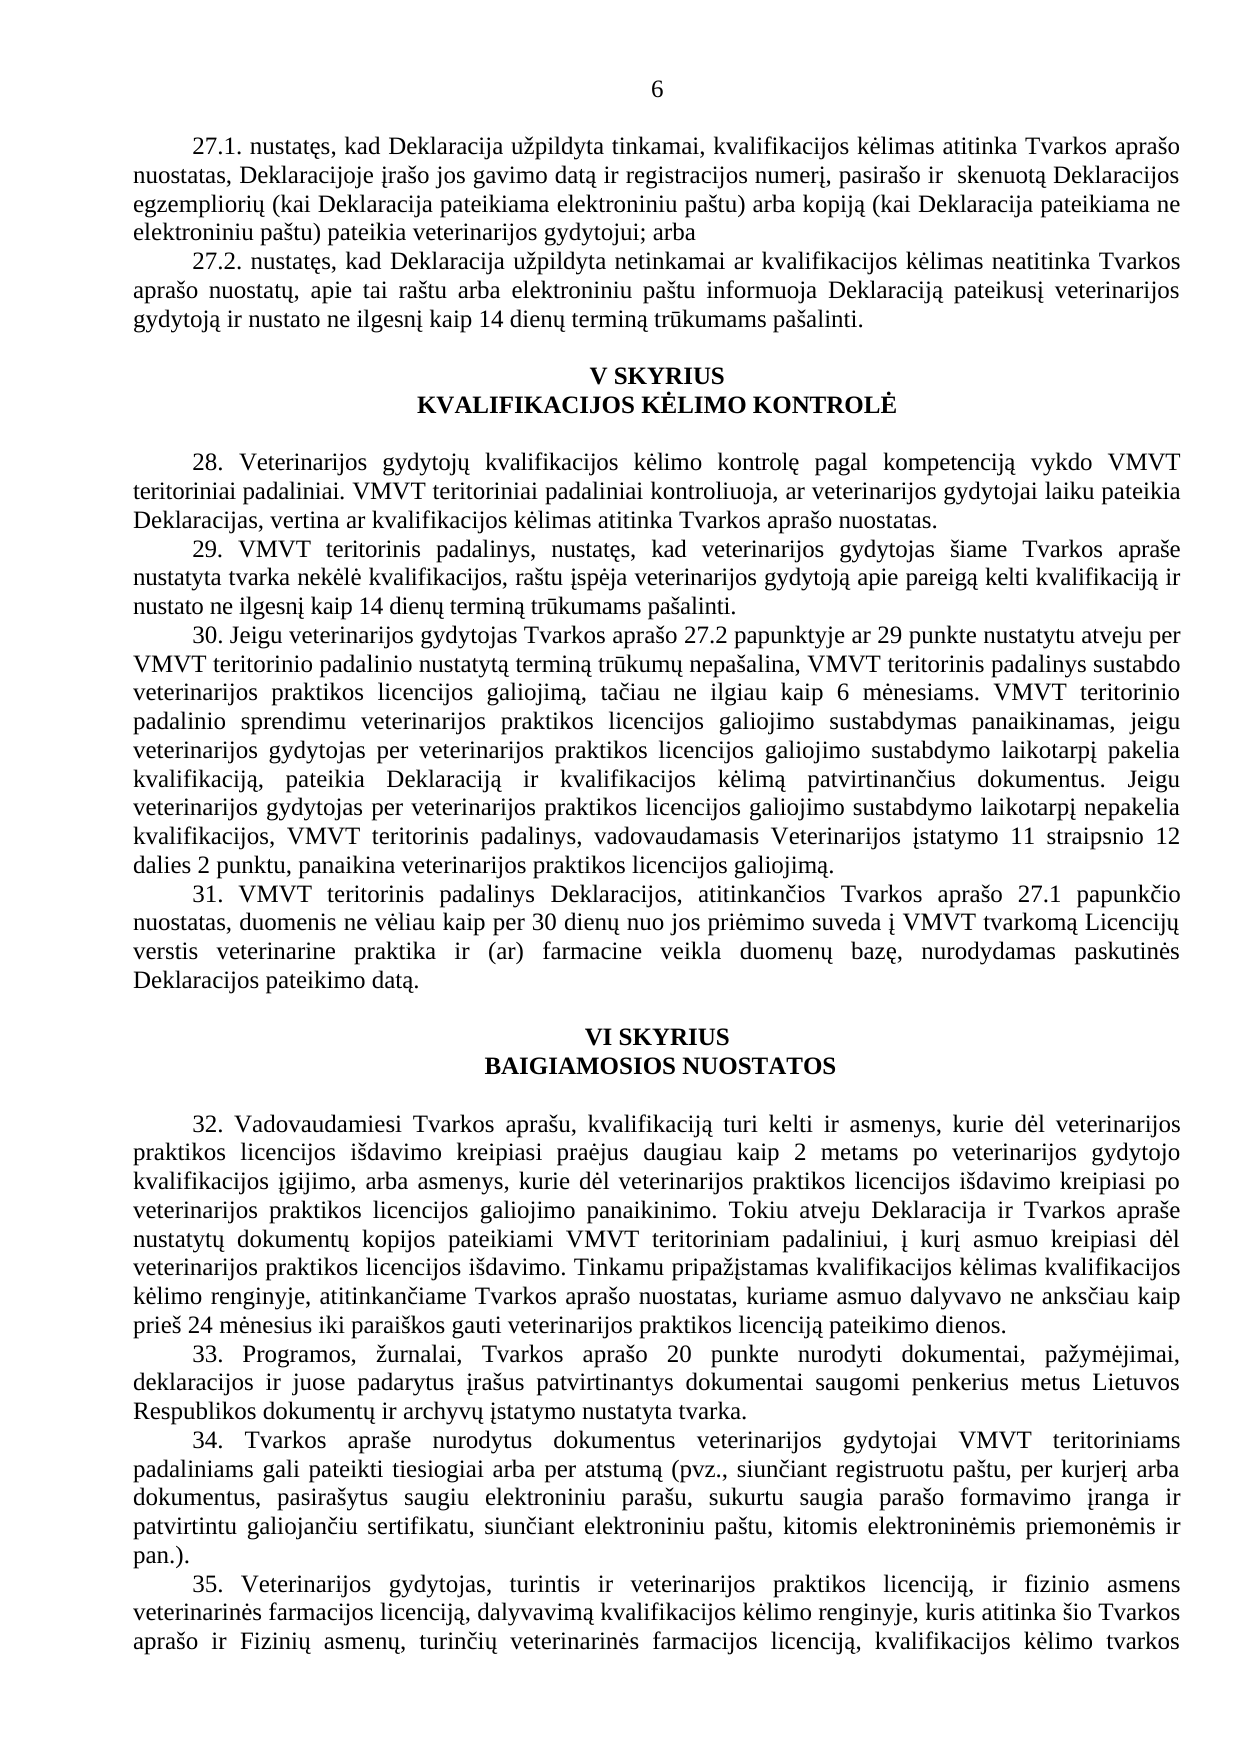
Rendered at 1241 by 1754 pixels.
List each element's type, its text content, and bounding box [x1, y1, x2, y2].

text 27.1. nustatęs, kad Deklaracija užpildyta tinkamai, kvalifikacijos kėlimas atitinka Tvarkos aprašo nuostatas, Deklaracijoje įrašo jos gavimo datą ir registracijos numerį, pasirašo ir skenuotą Deklaracijos egzempliorių (kai Deklaracija pateikiama elektroniniu paštu) arba kopiją (kai Deklaracija pateikiama ne elektroniniu paštu) pateikia veterinarijos gydytojui; arba [133, 131, 1181, 246]
text 27.2. nustatęs, kad Deklaracija užpildyta netinkamai ar kvalifikacijos kėlimas neatitinka Tvarkos aprašo nuostatų, apie tai raštu arba elektroniniu paštu informuoja Deklaraciją pateikusį veterinarijos gydytoją ir nustato ne ilgesnį kaip 14 dienų terminą trūkumams pašalinti. [133, 246, 1181, 332]
text 33. Programos, žurnalai, Tvarkos aprašo 20 punkte nurodyti dokumentai, pažymėjimai, deklaracijos ir juose padarytus įrašus patvirtinantys dokumentai saugomi penkerius metus Lietuvos Respublikos dokumentų ir archyvų įstatymo nustatyta tvarka. [133, 1339, 1181, 1425]
text V skyrius [133, 361, 1181, 390]
text 32. Vadovaudamiesi Tvarkos aprašu, kvalifikaciją turi kelti ir asmenys, kurie dėl veterinarijos praktikos licencijos išdavimo kreipiasi praėjus daugiau kaip 2 metams po veterinarijos gydytojo kvalifikacijos įgijimo, arba asmenys, kurie dėl veterinarijos praktikos licencijos išdavimo kreipiasi po veterinarijos praktikos licencijos galiojimo panaikinimo. Tokiu atveju Deklaracija ir Tvarkos apraše nustatytų dokumentų kopijos pateikiami VMVT teritoriniam padaliniui, į kurį asmuo kreipiasi dėl veterinarijos praktikos licencijos išdavimo. Tinkamu pripažįstamas kvalifikacijos kėlimas kvalifikacijos kėlimo renginyje, atitinkančiame Tvarkos aprašo nuostatas, kuriame asmuo dalyvavo ne anksčiau kaip prieš 24 mėnesius iki paraiškos gauti veterinarijos praktikos licenciją pateikimo dienos. [133, 1109, 1181, 1339]
text 29. VMVT teritorinis padalinys, nustatęs, kad veterinarijos gydytojas šiame Tvarkos apraše nustatyta tvarka nekėlė kvalifikacijos, raštu įspėja veterinarijos gydytoją apie pareigą kelti kvalifikaciją ir nustato ne ilgesnį kaip 14 dienų terminą trūkumams pašalinti. [133, 534, 1181, 620]
text 30. Jeigu veterinarijos gydytojas Tvarkos aprašo 27.2 papunktyje ar 29 punkte nustatytu atveju per VMVT teritorinio padalinio nustatytą terminą trūkumų nepašalina, VMVT teritorinis padalinys sustabdo veterinarijos praktikos licencijos galiojimą, tačiau ne ilgiau kaip 6 mėnesiams. VMVT teritorinio padalinio sprendimu veterinarijos praktikos licencijos galiojimo sustabdymas panaikinamas, jeigu veterinarijos gydytojas per veterinarijos praktikos licencijos galiojimo sustabdymo laikotarpį pakelia kvalifikaciją, pateikia Deklaraciją ir kvalifikacijos kėlimą patvirtinančius dokumentus. Jeigu veterinarijos gydytojas per veterinarijos praktikos licencijos galiojimo sustabdymo laikotarpį nepakelia kvalifikacijos, VMVT teritorinis padalinys, vadovaudamasis Veterinarijos įstatymo 11 straipsnio 12 dalies 2 punktu, panaikina veterinarijos praktikos licencijos galiojimą. [133, 620, 1181, 879]
text 34. Tvarkos apraše nurodytus dokumentus veterinarijos gydytojai VMVT teritoriniams padaliniams gali pateikti tiesiogiai arba per atstumą (pvz., siunčiant registruotu paštu, per kurjerį arba dokumentus, pasirašytus saugiu elektroniniu parašu, sukurtu saugia parašo formavimo įranga ir patvirtintu galiojančiu sertifikatu, siunčiant elektroniniu paštu, kitomis elektroninėmis priemonėmis ir pan.). [133, 1425, 1181, 1569]
text 31. VMVT teritorinis padalinys Deklaracijos, atitinkančios Tvarkos aprašo 27.1 papunkčio nuostatas, duomenis ne vėliau kaip per 30 dienų nuo jos priėmimo suveda į VMVT tvarkomą Licencijų verstis veterinarine praktika ir (ar) farmacine veikla duomenų bazę, nurodydamas paskutinės Deklaracijos pateikimo datą. [133, 879, 1181, 994]
text 35. Veterinarijos gydytojas, turintis ir veterinarijos praktikos licenciją, ir fizinio asmens veterinarinės farmacijos licenciją, dalyvavimą kvalifikacijos kėlimo renginyje, kuris atitinka šio Tvarkos aprašo ir Fizinių asmenų, turinčių veterinarinės farmacijos licenciją, kvalifikacijos kėlimo tvarkos [133, 1569, 1181, 1655]
text BAIGIAMOSIOS NUOSTATOS [133, 1051, 1181, 1080]
text 28. Veterinarijos gydytojų kvalifikacijos kėlimo kontrolę pagal kompetenciją vykdo VMVT teritoriniai padaliniai. VMVT teritoriniai padaliniai kontroliuoja, ar veterinarijos gydytojai laiku pateikia Deklaracijas, vertina ar kvalifikacijos kėlimas atitinka Tvarkos aprašo nuostatas. [133, 447, 1181, 534]
text VI SKYRIUS [133, 1022, 1181, 1051]
text Kvalifikacijos kėlimo kontrolė [133, 390, 1181, 419]
